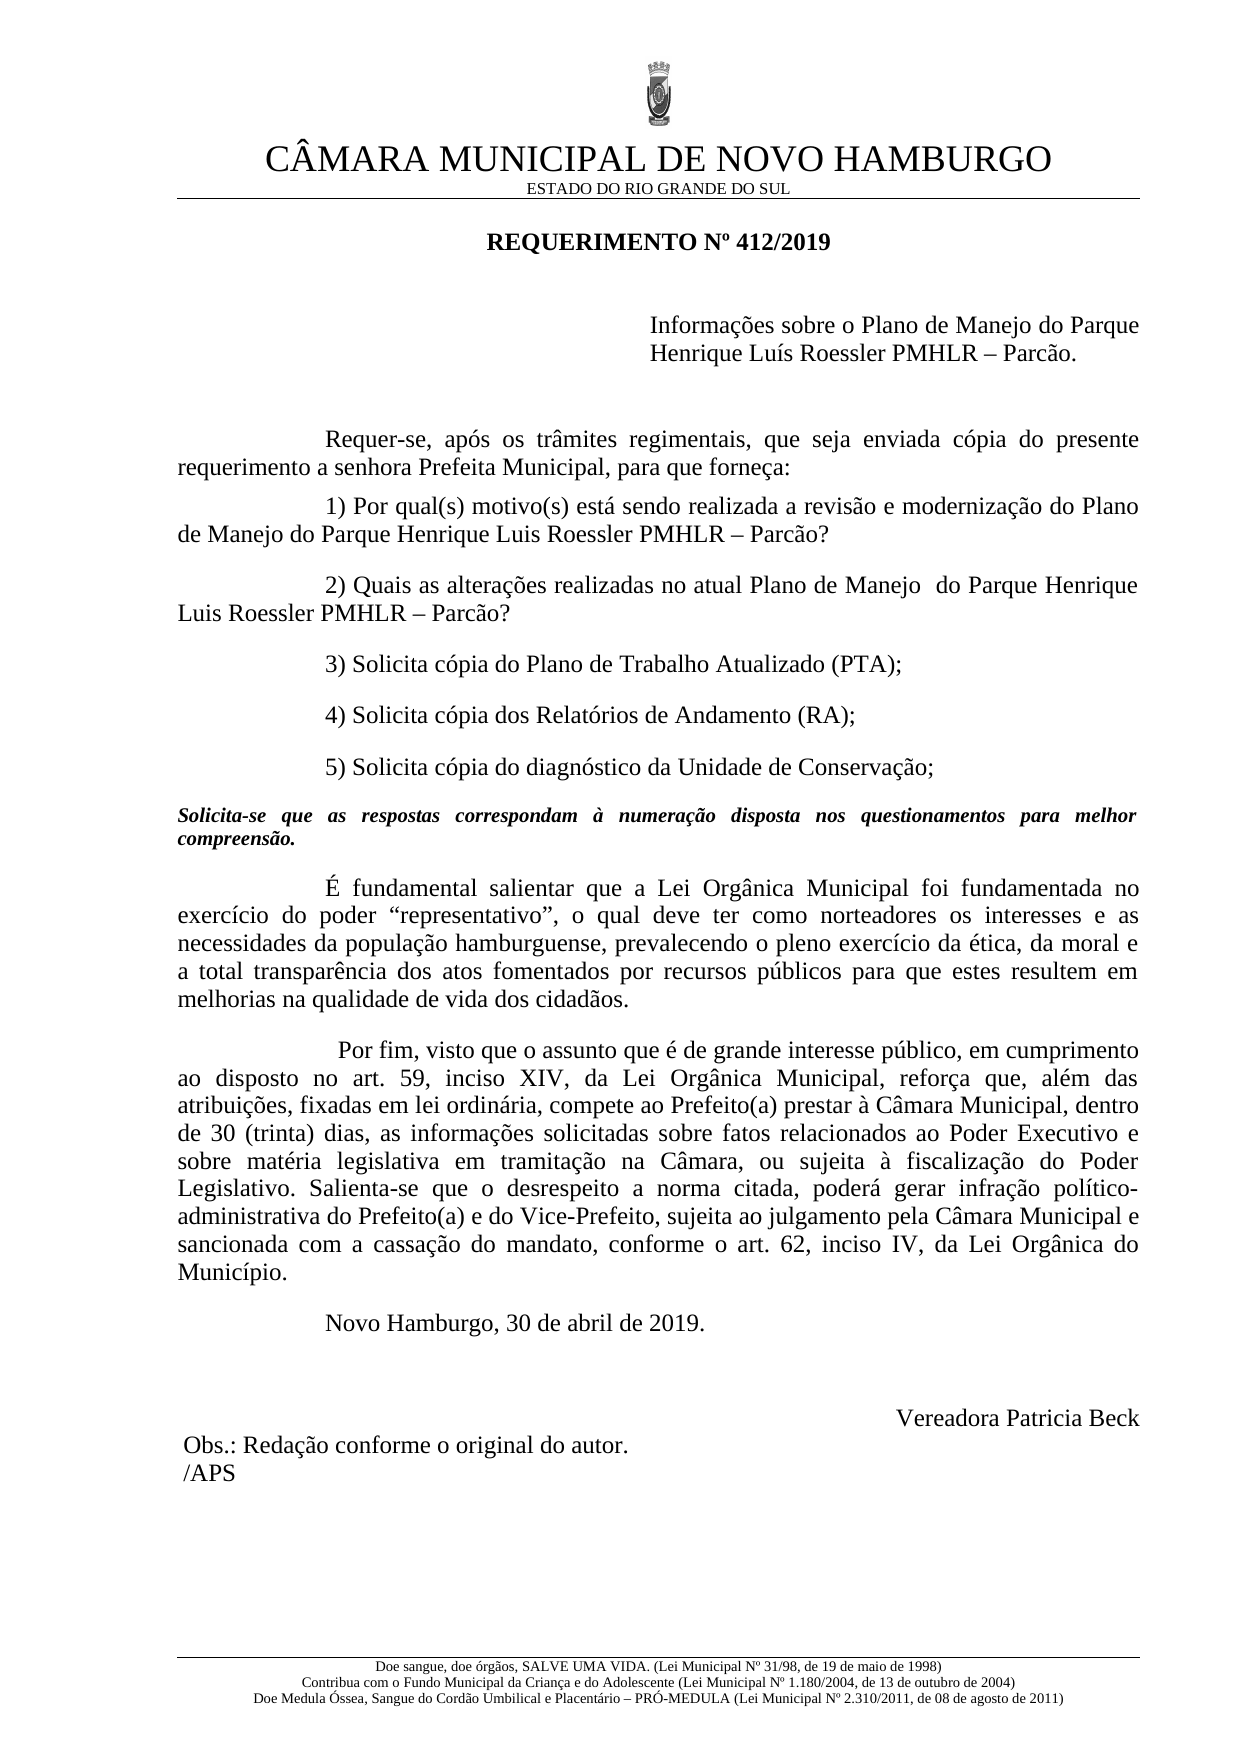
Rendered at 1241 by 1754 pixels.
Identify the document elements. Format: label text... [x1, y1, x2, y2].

text 4) Solicita cópia dos Relatórios de Andamento (RA); [177, 702, 1140, 729]
text /APS [183, 1459, 1140, 1487]
text É fundamental salientar que a Lei Orgânica Municipal foi fundamentada no exercício do poder “representativo”, o qual deve ter como norteadores os interesses e as necessidades da população hamburguense, prevalecendo o pleno exercício da ética, da moral e a total transparência dos atos fomentados por recursos públicos para que estes resultem em melhorias na qualidade de vida dos cidadãos. [177, 874, 1140, 1012]
text 1) Por qual(s) motivo(s) está sendo realizada a revisão e modernização do Plano de Manejo do Parque Henrique Luis Roessler PMHLR – Parcão? [177, 492, 1140, 548]
text Informações sobre o Plano de Manejo do Parque Henrique Luís Roessler PMHLR – Parcão. [649, 311, 1140, 367]
text Por fim, visto que o assunto que é de grande interesse público, em cumprimento ao disposto no art. 59, inciso XIV, da Lei Orgânica Municipal, reforça que, além das atribuições, fixadas em lei ordinária, compete ao Prefeito(a) prestar à Câmara Municipal, dentro de 30 (trinta) dias, as informações solicitadas sobre fatos relacionados ao Poder Executivo e sobre matéria legislativa em tramitação na Câmara, ou sujeita à fiscalização do Poder Legislativo. Salienta-se que o desrespeito a norma citada, poderá gerar infração político-administrativa do Prefeito(a) e do Vice-Prefeito, sujeita ao julgamento pela Câmara Municipal e sancionada com a cassação do mandato, conforme o art. 62, inciso IV, da Lei Orgânica do Município. [177, 1036, 1140, 1285]
text 5) Solicita cópia do diagnóstico da Unidade de Conservação; [177, 753, 1140, 781]
text 3) Solicita cópia do Plano de Trabalho Atualizado (PTA); [177, 650, 1140, 678]
text REQUERIMENTO Nº 412/2019 [177, 228, 1140, 256]
text Vereadora Patricia Beck [183, 1404, 1140, 1431]
text Novo Hamburgo, 30 de abril de 2019. [177, 1309, 1140, 1337]
text Requer-se, após os trâmites regimentais, que seja enviada cópia do presente requerimento a senhora Prefeita Municipal, para que forneça: [177, 425, 1140, 481]
text 2) Quais as alterações realizadas no atual Plano de Manejo do Parque Henrique Luis Roessler PMHLR – Parcão? [177, 571, 1140, 627]
text Obs.: Redação conforme o original do autor. [183, 1431, 1140, 1459]
text Solicita-se que as respostas correspondam à numeração disposta nos questionamentos para melhor compreensão. [177, 804, 1140, 850]
